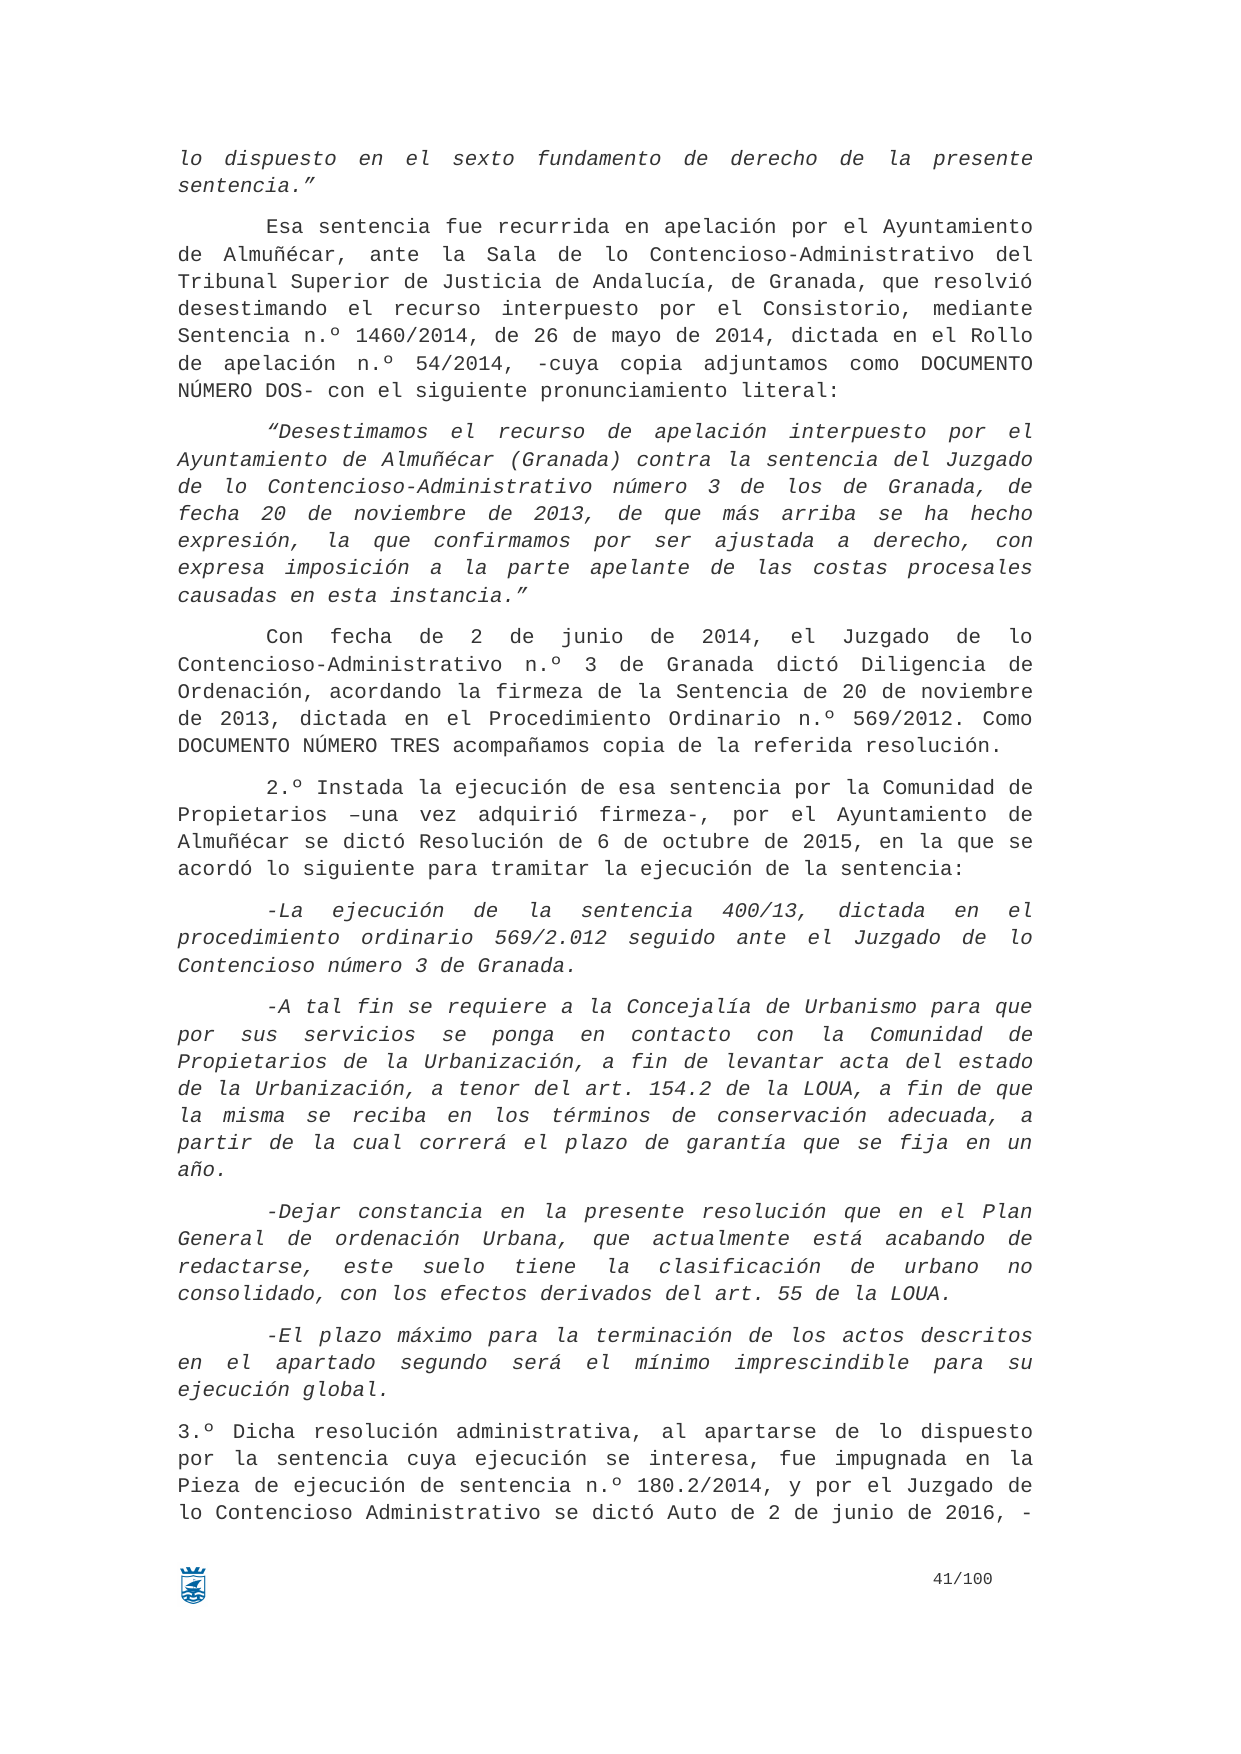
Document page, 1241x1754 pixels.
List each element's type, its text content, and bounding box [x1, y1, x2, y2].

text lo dispuesto en el sexto fundamento de derecho de la presente sentencia.” [177, 148, 1033, 198]
text -El plazo máximo para la terminación de los actos descritos en el apartado segundo será el mínimo imprescindible para su ejecución global. [177, 1324, 1033, 1403]
text -La ejecución de la sentencia 400/13, dictada en el procedimiento ordinario 569/2.012 seguido ante el Juzgado de lo Contencioso número 3 de Granada. [177, 900, 1033, 978]
text Con fecha de 2 de junio de 2014, el Juzgado de lo Contencioso-Administrativo n.º 3 de Granada dictó Diligencia de Ordenación, acordando la firmeza de la Sentencia de 20 de noviembre de 2013, dictada en el Procedimiento Ordinario n.º 569/2012. Como DOCUMENTO NÚMERO TRES acompañamos copia de la referida resolución. [177, 626, 1033, 759]
text 3.º Dicha resolución administrativa, al apartarse de lo dispuesto por la sentencia cuya ejecución se interesa, fue impugnada en la Pieza de ejecución de sentencia n.º 180.2/2014, y por el Juzgado de lo Contencioso Administrativo se dictó Auto de 2 de junio de 2016, [177, 1421, 1033, 1526]
text 2.º Instada la ejecución de esa sentencia por la Comunidad de Propietarios –una vez adquirió firmeza-, por el Ayuntamiento de Almuñécar se dictó Resolución de 6 de octubre de 2015, en la que se acordó lo siguiente para tramitar la ejecución de la sentencia: [177, 777, 1033, 882]
text “Desestimamos el recurso de apelación interpuesto por el Ayuntamiento de Almuñécar (Granada) contra la sentencia del Juzgado de lo Contencioso-Administrativo número 3 de los de Granada, de fecha 20 de noviembre de 2013, de que más arriba se ha hecho expresión, la que confirmamos por ser ajustada a derecho, con expresa imposición a la parte apelante de las costas procesales causadas en esta instancia.” [177, 421, 1033, 608]
text Esa sentencia fue recurrida en apelación por el Ayuntamiento de Almuñécar, ante la Sala de lo Contencioso-Administrativo del Tribunal Superior de Justicia de Andalucía, de Granada, que resolvió desestimando el recurso interpuesto por el Consistorio, mediante Sentencia n.º 1460/2014, de 26 de mayo de 2014, dictada en el Rollo de apelación n.º 54/2014, -cuya copia adjuntamos como DOCUMENTO NÚMERO DOS- con el siguiente pronunciamiento literal: [177, 217, 1033, 403]
text -A tal fin se requiere a la Concejalía de Urbanismo para que por sus servicios se ponga en contacto con la Comunidad de Propietarios de la Urbanización, a fin de levantar acta del estado de la Urbanización, a tenor del art. 154.2 de la LOUA, a fin de que la misma se reciba en los términos de conservación adecuada, a partir de la cual correrá el plazo de garantía que se fija en un año. [177, 996, 1033, 1183]
picture [177, 1562, 208, 1607]
text -Dejar constancia en la presente resolución que en el Plan General de ordenación Urbana, que actualmente está acabando de redactarse, este suelo tiene la clasificación de urbano no consolidado, con los efectos derivados del art. 55 de la LOUA. [177, 1201, 1033, 1306]
